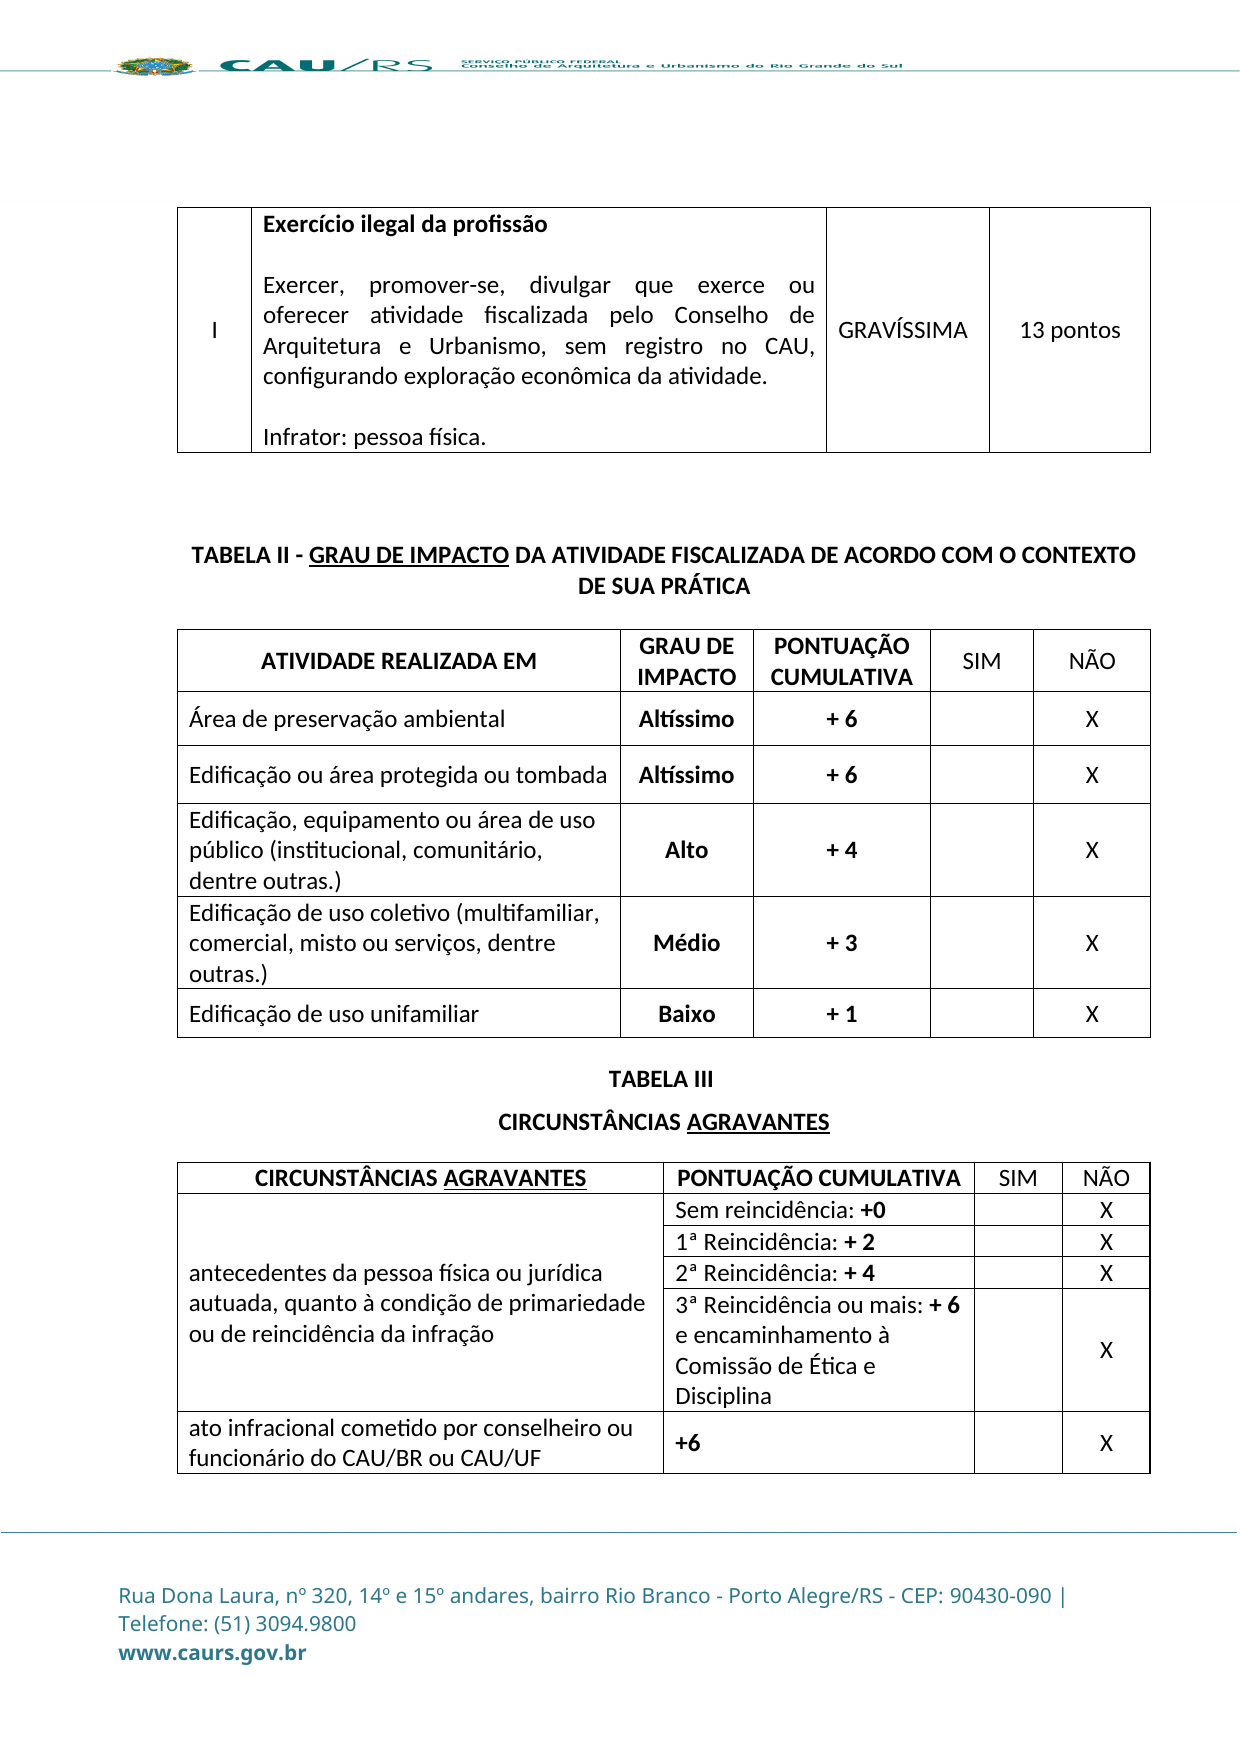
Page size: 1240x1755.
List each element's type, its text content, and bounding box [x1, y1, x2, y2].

table_cell [931, 897, 1033, 988]
table_cell ato infracional cometido por conselheiro ou funcionário do CAU/BR ou CAU/UF [178, 1412, 663, 1473]
table_cell X [1034, 989, 1150, 1037]
table_cell [931, 746, 1033, 803]
table_header ATIVIDADE REALIZADA EM [178, 630, 620, 691]
table_cell Sem reincidência: +0 [664, 1194, 974, 1225]
table_cell [931, 804, 1033, 896]
text TABELA III [177, 1063, 1151, 1093]
table_header PONTUAÇÃO CUMULATIVA [754, 630, 930, 691]
table_cell Edificação, equipamento ou área de uso público (institucional, comunitário, dentre outras.) [178, 804, 620, 896]
table_cell X [1063, 1194, 1149, 1225]
table_header PONTUAÇÃO CUMULATIVA [664, 1163, 974, 1193]
table_cell + 1 [754, 989, 930, 1037]
table_cell Área de preservação ambiental [178, 692, 620, 744]
table_cell 13 pontos [990, 208, 1150, 452]
table_cell Edificação de uso unifamiliar [178, 989, 620, 1037]
table_cell antecedentes da pessoa física ou jurídica autuada, quanto à condição de primariedade ou de reincidência da infração [178, 1194, 663, 1411]
table_cell Altíssimo [621, 746, 753, 803]
table_cell X [1034, 692, 1150, 744]
text CIRCUNSTÂNCIAS AGRAVANTES [177, 1106, 1151, 1137]
table_cell 3ª Reincidência ou mais: + 6 e encaminhamento à Comissão de Ética e Disciplina [664, 1289, 974, 1411]
table_cell X [1063, 1257, 1149, 1288]
table_cell X [1063, 1289, 1149, 1411]
table_cell 2ª Reincidência: + 4 [664, 1257, 974, 1288]
table_cell [975, 1412, 1062, 1473]
table_header NÃO [1063, 1163, 1149, 1193]
table_cell X [1063, 1412, 1149, 1473]
table_cell Baixo [621, 989, 753, 1037]
table_header SIM [975, 1163, 1062, 1193]
table_cell [931, 692, 1033, 744]
table_cell [975, 1289, 1062, 1411]
table_cell + 3 [754, 897, 930, 988]
text TABELA II - GRAU DE IMPACTO DA ATIVIDADE FISCALIZADA DE ACORDO COM O CONTEXTO DE SUA PRÁTICA [177, 539, 1151, 600]
table_cell X [1034, 804, 1150, 896]
table_cell GRAVÍSSIMA [827, 208, 989, 452]
table_cell + 6 [754, 746, 930, 803]
table_cell +6 [664, 1412, 974, 1473]
table_cell Edificação ou área protegida ou tombada [178, 746, 620, 803]
table_cell [975, 1257, 1062, 1288]
table_header NÃO [1034, 630, 1150, 691]
table_cell Alto [621, 804, 753, 896]
table_cell Altíssimo [621, 692, 753, 744]
table_cell Médio [621, 897, 753, 988]
table_cell [975, 1194, 1062, 1225]
table_cell + 4 [754, 804, 930, 896]
table_cell 1ª Reincidência: + 2 [664, 1226, 974, 1256]
table_header GRAU DE IMPACTO [621, 630, 753, 691]
table_cell Exercício ilegal da profissão Exercer, promover-se, divulgar que exerce ou oferecer atividade fiscalizada pelo Conselho de Arquitetura e Urbanismo, sem registro no CAU, configurando exploração econômica da atividade. Infrator: pessoa física. [252, 208, 826, 452]
table_cell + 6 [754, 692, 930, 744]
table_cell Edificação de uso coletivo (multifamiliar, comercial, misto ou serviços, dentre outras.) [178, 897, 620, 988]
table_cell I [178, 208, 251, 452]
table_cell X [1034, 897, 1150, 988]
table_cell [931, 989, 1033, 1037]
table_cell [975, 1226, 1062, 1256]
table_cell X [1063, 1226, 1149, 1256]
table_header CIRCUNSTÂNCIAS AGRAVANTES [178, 1163, 663, 1193]
table_header SIM [931, 630, 1033, 691]
table_cell X [1034, 746, 1150, 803]
